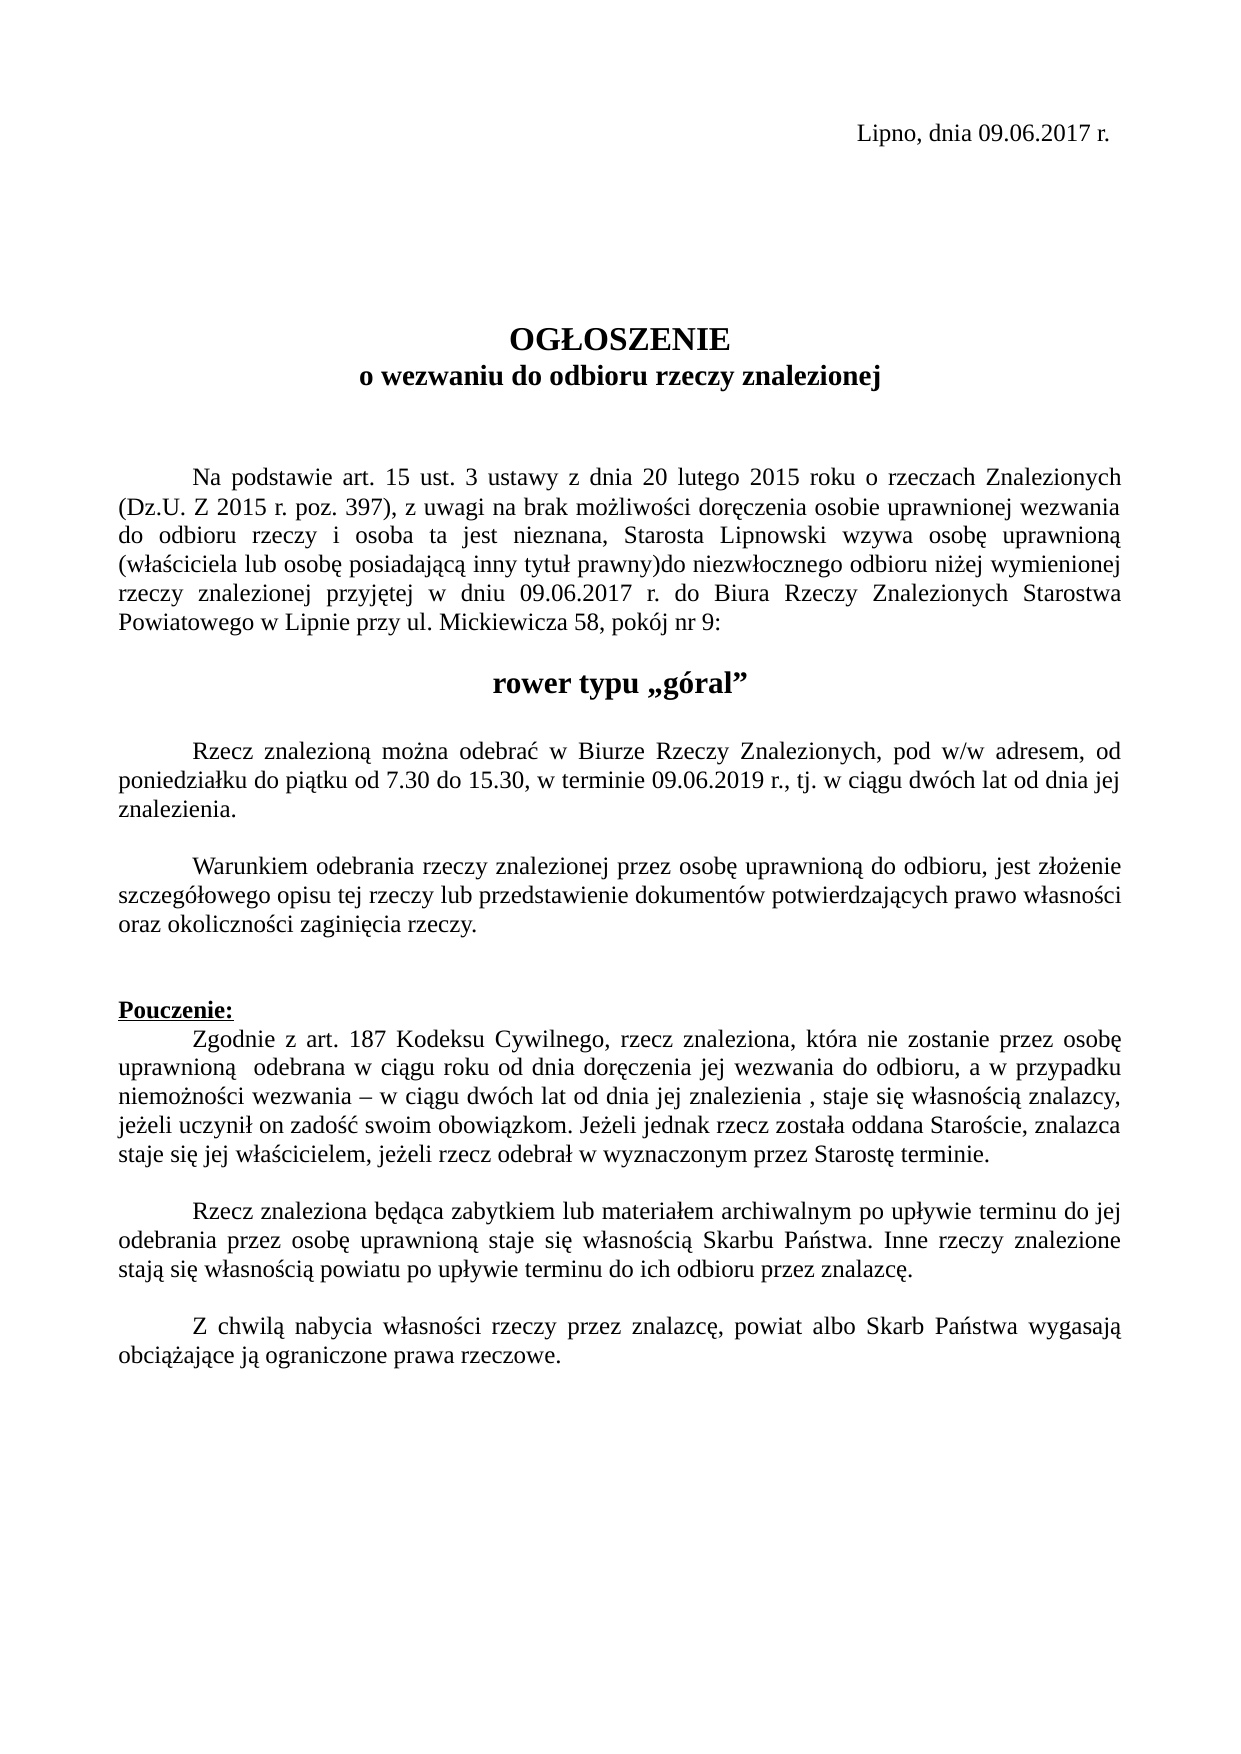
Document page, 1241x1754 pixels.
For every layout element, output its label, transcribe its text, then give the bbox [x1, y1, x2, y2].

text Z chwilą nabycia własności rzeczy przez znalazcę, powiat albo Skarb Państwa wygasają obciążające ją ograniczone prawa rzeczowe. [118, 1311, 1122, 1369]
text Lipno, dnia 09.06.2017 r. [118, 118, 1122, 147]
text Pouczenie: [118, 995, 1122, 1024]
text Na podstawie art. 15 ust. 3 ustawy z dnia 20 lutego 2015 roku o rzeczach Znalezionych (Dz.U. Z 2015 r. poz. 397), z uwagi na brak możliwości doręczenia osobie uprawnionej wezwania do odbioru rzeczy i osoba ta jest nieznana, Starosta Lipnowski wzywa osobę uprawnioną (właściciela lub osobę posiadającą inny tytuł prawny)do niezwłocznego odbioru niżej wymienionej rzeczy znalezionej przyjętej w dniu 09.06.2017 r. do Biura Rzeczy Znalezionych Starostwa Powiatowego w Lipnie przy ul. Mickiewicza 58, pokój nr 9: [118, 458, 1122, 636]
text Rzecz znaleziona będąca zabytkiem lub materiałem archiwalnym po upływie terminu do jej odebrania przez osobę uprawnioną staje się własnością Skarbu Państwa. Inne rzeczy znalezione stają się własnością powiatu po upływie terminu do ich odbioru przez znalazcę. [118, 1196, 1122, 1282]
text Warunkiem odebrania rzeczy znalezionej przez osobę uprawnioną do odbioru, jest złożenie szczegółowego opisu tej rzeczy lub przedstawienie dokumentów potwierdzających prawo własności oraz okoliczności zaginięcia rzeczy. [118, 851, 1122, 937]
text Rzecz znalezioną można odebrać w Biurze Rzeczy Znalezionych, pod w/w adresem, od poniedziałku do piątku od 7.30 do 15.30, w terminie 09.06.2019 r., tj. w ciągu dwóch lat od dnia jej znalezienia. [118, 736, 1122, 822]
text OGŁOSZENIE [118, 319, 1122, 358]
text o wezwaniu do odbioru rzeczy znalezionej [118, 358, 1122, 391]
text rower typu „góral” [118, 664, 1122, 700]
text Zgodnie z art. 187 Kodeksu Cywilnego, rzecz znaleziona, która nie zostanie przez osobę uprawnioną odebrana w ciągu roku od dnia doręczenia jej wezwania do odbioru, a w przypadku niemożności wezwania – w ciągu dwóch lat od dnia jej znalezienia , staje się własnością znalazcy, jeżeli uczynił on zadość swoim obowiązkom. Jeżeli jednak rzecz została oddana Staroście, znalazca staje się jej właścicielem, jeżeli rzecz odebrał w wyznaczonym przez Starostę terminie. [118, 1024, 1122, 1167]
